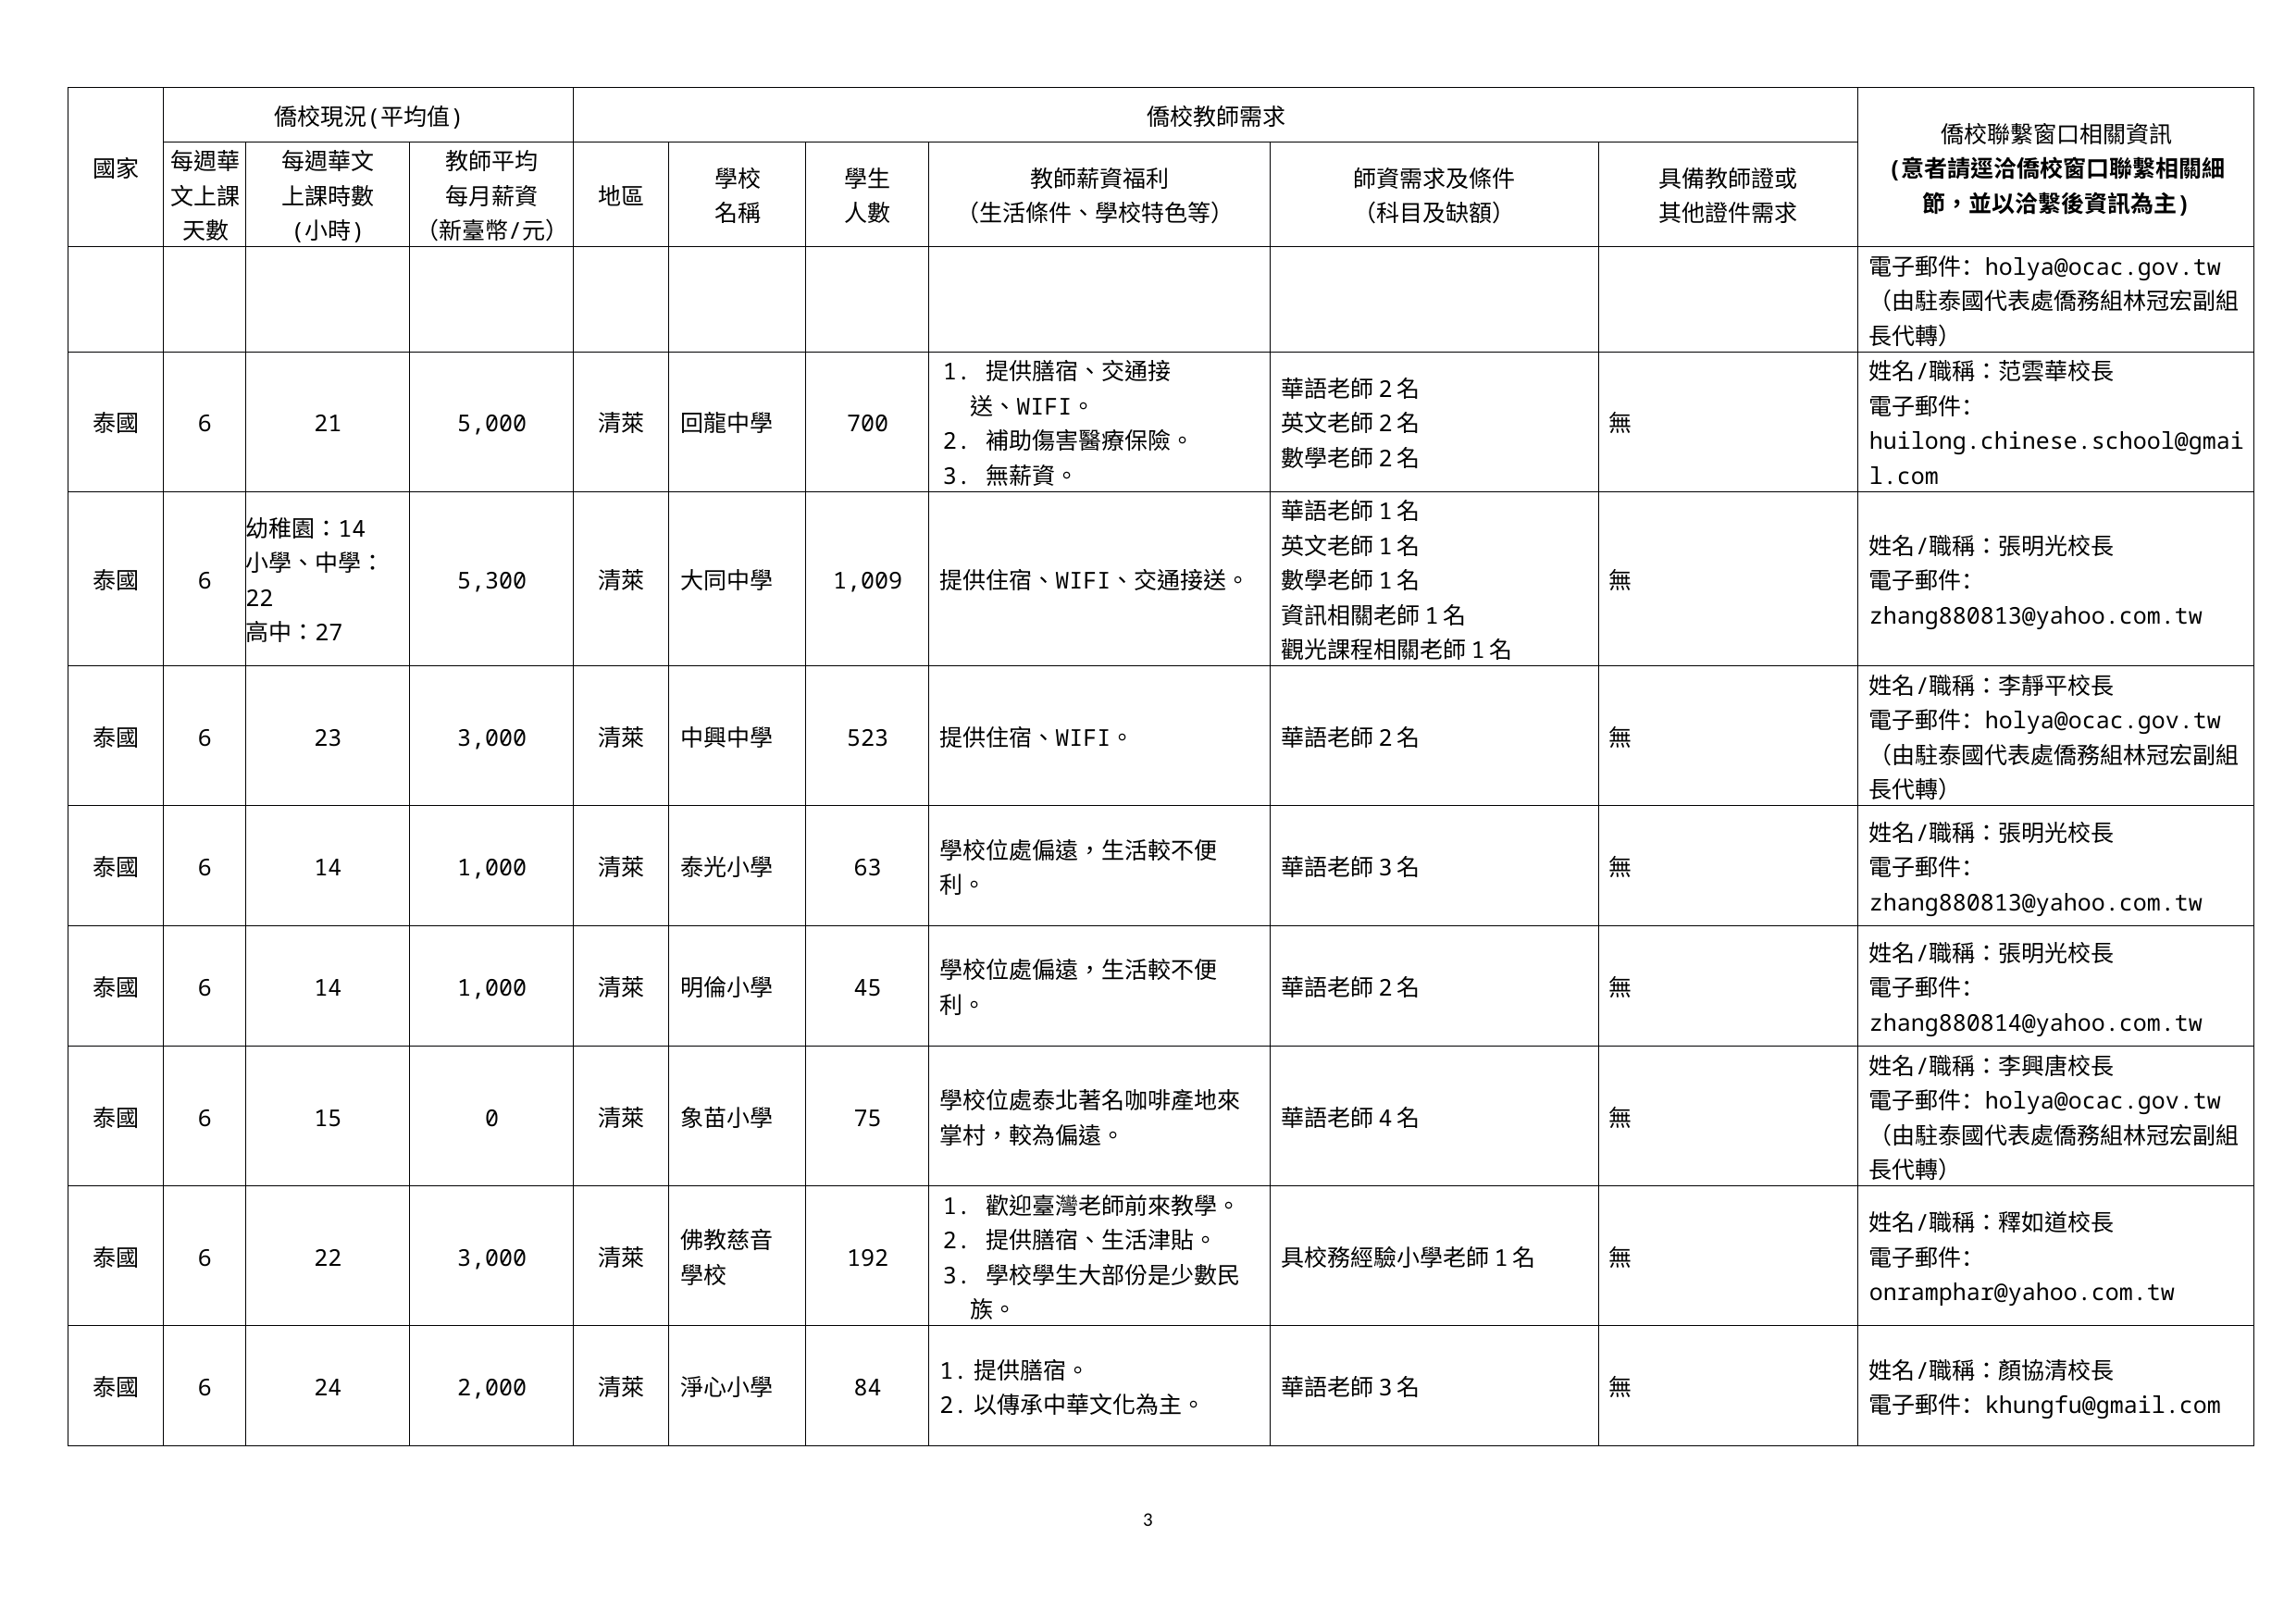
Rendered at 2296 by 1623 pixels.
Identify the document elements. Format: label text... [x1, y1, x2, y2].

table_cell 具備教師證或 其他證件需求 [1599, 142, 1857, 246]
table_cell 學校位處偏遠，生活較不便利。 [929, 926, 1270, 1046]
table_cell 華語老師1名 英文老師1名 數學老師1名 資訊相關老師1名 觀光課程相關老師1名 [1271, 492, 1598, 665]
table_cell 5,000 [410, 353, 573, 491]
table_cell 泰國 [68, 806, 163, 925]
table_cell 泰國 [68, 1186, 163, 1325]
table_cell 無 [1599, 926, 1857, 1046]
table_cell 192 [806, 1186, 928, 1325]
table_cell 清萊 [574, 806, 668, 925]
table_cell 5,300 [410, 492, 573, 665]
table_cell 14 [246, 926, 409, 1046]
table_cell 泰光小學 [669, 806, 805, 925]
table_cell 學校位處偏遠，生活較不便利。 [929, 806, 1270, 925]
table_cell 清萊 [574, 1186, 668, 1325]
table_cell 中興中學 [669, 666, 805, 805]
table_cell [806, 247, 928, 351]
table_cell 清萊 [574, 926, 668, 1046]
table_cell 華語老師2名 英文老師2名 數學老師2名 [1271, 353, 1598, 491]
table_cell 1,009 [806, 492, 928, 665]
table_cell 學校 名稱 [669, 142, 805, 246]
table_cell 75 [806, 1047, 928, 1185]
table_cell 華語老師2名 [1271, 666, 1598, 805]
table_cell 清萊 [574, 1326, 668, 1445]
table_cell 清萊 [574, 1047, 668, 1185]
table_header 僑校聯繫窗口相關資訊 (意者請逕洽僑校窗口聯繫相關細節，並以洽繫後資訊為主) [1858, 88, 2253, 246]
table_cell 提供住宿、WIFI、交通接送。 [929, 492, 1270, 665]
table_cell 姓名/職稱：顏協清校長 電子郵件：khungfu@gmail.com [1858, 1326, 2253, 1445]
table_cell 泰國 [68, 492, 163, 665]
table_cell 無 [1599, 1186, 1857, 1325]
table_cell 63 [806, 806, 928, 925]
table_cell 每週華文 上課時數 (小時) [246, 142, 409, 246]
table_cell 23 [246, 666, 409, 805]
table_cell [574, 247, 668, 351]
table_cell 每週華文上課天數 [164, 142, 245, 246]
table_cell 無 [1599, 492, 1857, 665]
table_header 國家 [68, 88, 163, 246]
table_cell 2,000 [410, 1326, 573, 1445]
table_cell 6 [164, 926, 245, 1046]
table_cell 3,000 [410, 1186, 573, 1325]
table_cell 無 [1599, 666, 1857, 805]
table_cell 提供住宿、WIFI。 [929, 666, 1270, 805]
table_cell 清萊 [574, 353, 668, 491]
table_cell 姓名/職稱：范雲華校長 電子郵件：huilong.chinese.school@gmail.com [1858, 353, 2253, 491]
table_cell 6 [164, 353, 245, 491]
table_cell 教師薪資福利 （生活條件、學校特色等） [929, 142, 1270, 246]
table_cell 華語老師4名 [1271, 1047, 1598, 1185]
table_cell 泰國 [68, 1047, 163, 1185]
table_cell 6 [164, 666, 245, 805]
table_cell 具校務經驗小學老師1名 [1271, 1186, 1598, 1325]
table_cell 明倫小學 [669, 926, 805, 1046]
table_cell 22 [246, 1186, 409, 1325]
table_cell 淨心小學 [669, 1326, 805, 1445]
table_cell 提供膳宿。 以傳承中華文化為主。 [929, 1326, 1270, 1445]
table_cell 14 [246, 806, 409, 925]
table_cell 1,000 [410, 926, 573, 1046]
table_cell 6 [164, 1047, 245, 1185]
table_cell 電子郵件：holya@ocac.gov.tw（由駐泰國代表處僑務組林冠宏副組長代轉） [1858, 247, 2253, 351]
table_cell 無 [1599, 1047, 1857, 1185]
table_cell 姓名/職稱：張明光校長 電子郵件：zhang880813@yahoo.com.tw [1858, 492, 2253, 665]
table_cell [164, 247, 245, 351]
table_cell 大同中學 [669, 492, 805, 665]
table_cell [246, 247, 409, 351]
table_cell 6 [164, 806, 245, 925]
table_cell 泰國 [68, 353, 163, 491]
table_cell 泰國 [68, 666, 163, 805]
table_cell 學生 人數 [806, 142, 928, 246]
table_cell 6 [164, 1326, 245, 1445]
table_cell [1271, 247, 1598, 351]
table_cell 地區 [574, 142, 668, 246]
table_cell 泰國 [68, 1326, 163, 1445]
table_cell [68, 247, 163, 351]
table_cell 3,000 [410, 666, 573, 805]
table_cell 0 [410, 1047, 573, 1185]
table_cell [1599, 247, 1857, 351]
table_cell 無 [1599, 806, 1857, 925]
table_cell 教師平均 每月薪資 （新臺幣/元） [410, 142, 573, 246]
table_cell 華語老師2名 [1271, 926, 1598, 1046]
table_cell 24 [246, 1326, 409, 1445]
table_cell 6 [164, 1186, 245, 1325]
table_cell 泰國 [68, 926, 163, 1046]
table_cell 回龍中學 [669, 353, 805, 491]
table_cell 學校位處泰北著名咖啡產地來掌村，較為偏遠。 [929, 1047, 1270, 1185]
table_cell 姓名/職稱：張明光校長 電子郵件：zhang880814@yahoo.com.tw [1858, 926, 2253, 1046]
table_cell 姓名/職稱：李興唐校長 電子郵件：holya@ocac.gov.tw（由駐泰國代表處僑務組林冠宏副組長代轉） [1858, 1047, 2253, 1185]
table_cell 700 [806, 353, 928, 491]
table_header 僑校現況(平均值) [164, 88, 573, 141]
table_cell 幼稚園：14 小學、中學：22 高中：27 [246, 492, 409, 665]
table_cell 師資需求及條件 （科目及缺額） [1271, 142, 1598, 246]
table_header 僑校教師需求 [574, 88, 1857, 141]
table_cell 姓名/職稱：李靜平校長 電子郵件：holya@ocac.gov.tw（由駐泰國代表處僑務組林冠宏副組長代轉） [1858, 666, 2253, 805]
table_cell 佛教慈音學校 [669, 1186, 805, 1325]
table_cell 6 [164, 492, 245, 665]
table_cell 姓名/職稱：釋如道校長 電子郵件：onramphar@yahoo.com.tw [1858, 1186, 2253, 1325]
table_cell [929, 247, 1270, 351]
table_cell 84 [806, 1326, 928, 1445]
table_cell 523 [806, 666, 928, 805]
table_cell 姓名/職稱：張明光校長 電子郵件：zhang880813@yahoo.com.tw [1858, 806, 2253, 925]
table_cell [410, 247, 573, 351]
table_cell 清萊 [574, 666, 668, 805]
table_cell 15 [246, 1047, 409, 1185]
table_cell 無 [1599, 1326, 1857, 1445]
table_cell 45 [806, 926, 928, 1046]
table_cell 1,000 [410, 806, 573, 925]
table_cell 歡迎臺灣老師前來教學。 提供膳宿、生活津貼。 學校學生大部份是少數民族。 [929, 1186, 1270, 1325]
table_cell 象苗小學 [669, 1047, 805, 1185]
table_cell 華語老師3名 [1271, 1326, 1598, 1445]
table_cell 清萊 [574, 492, 668, 665]
table_cell 21 [246, 353, 409, 491]
table_cell 無 [1599, 353, 1857, 491]
table_cell 提供膳宿、交通接送、WIFI。 補助傷害醫療保險。 無薪資。 [929, 353, 1270, 491]
table_cell 華語老師3名 [1271, 806, 1598, 925]
table_cell [669, 247, 805, 351]
